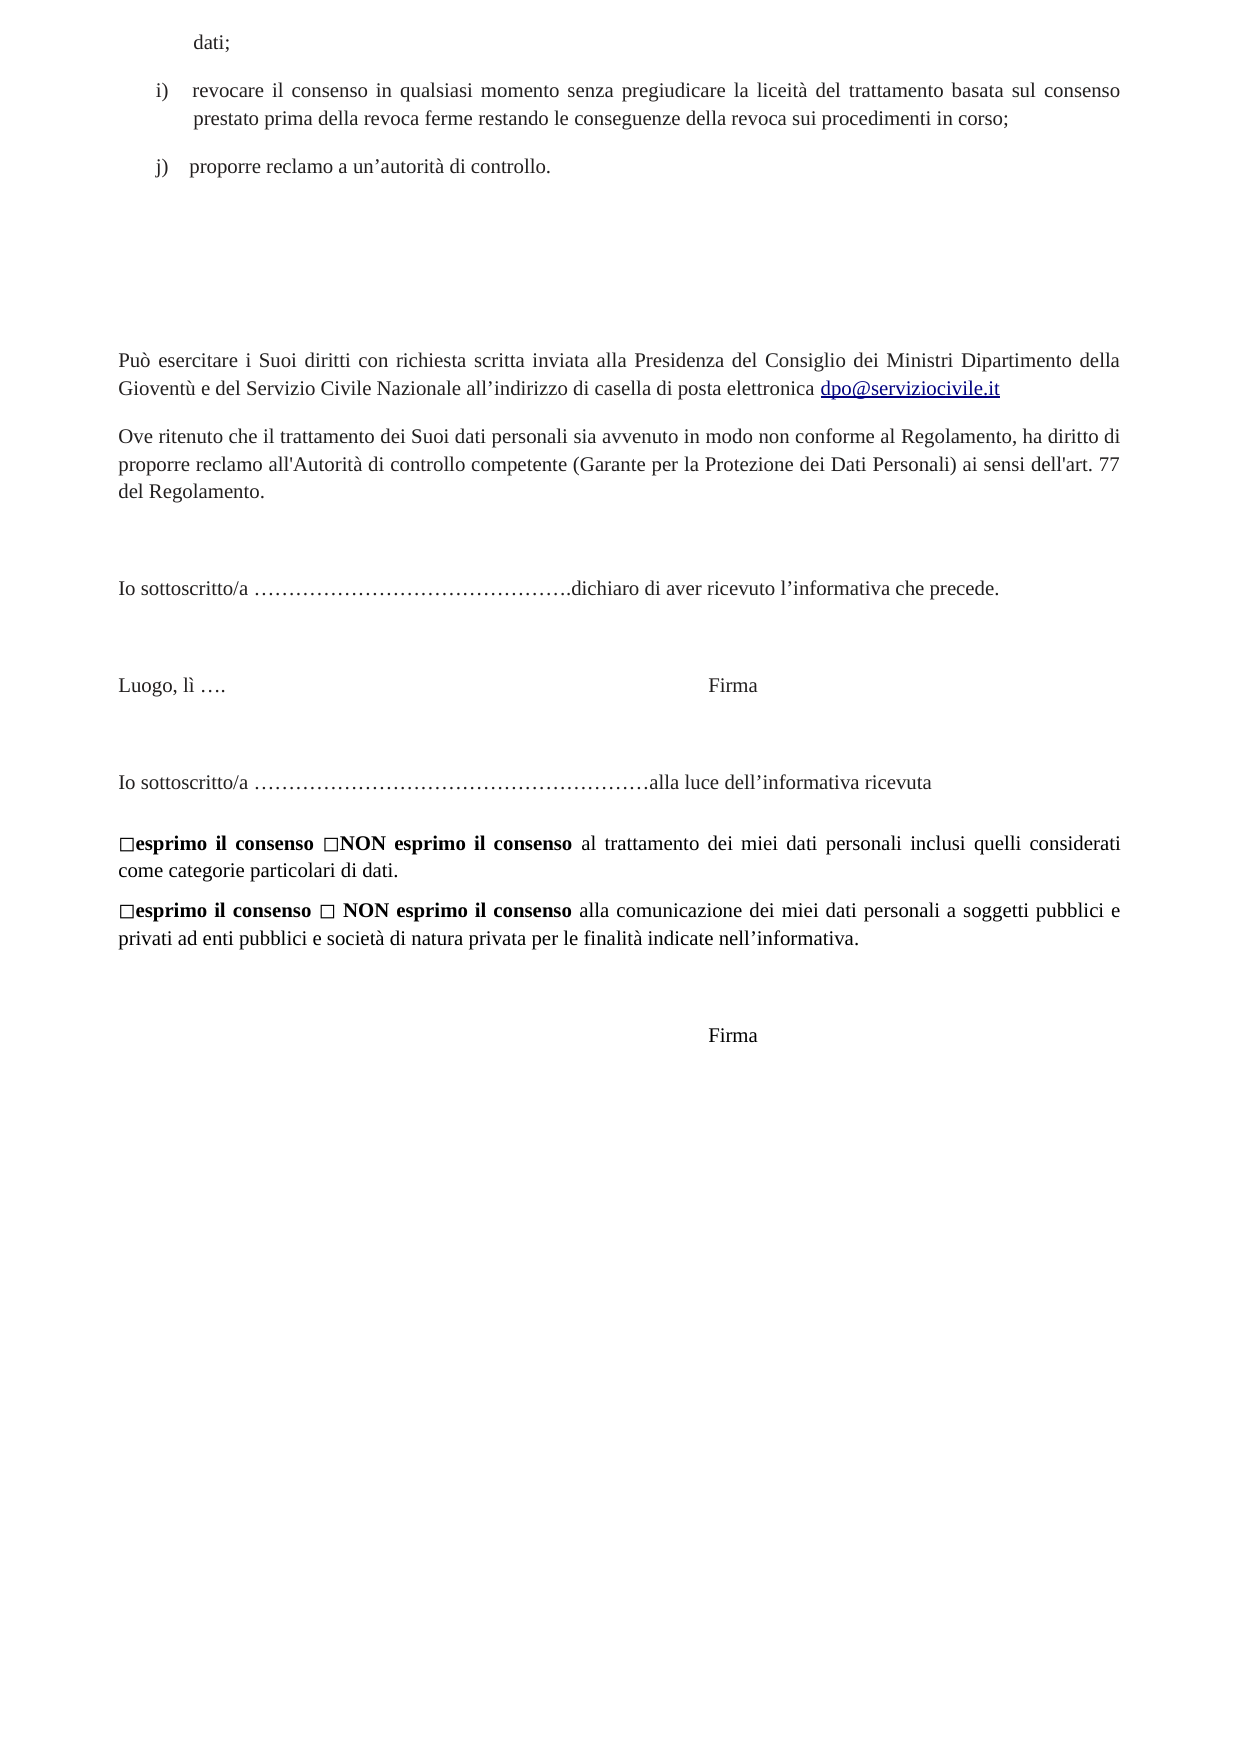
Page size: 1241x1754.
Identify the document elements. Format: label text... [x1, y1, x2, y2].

text ◻︎esprimo il consenso ◻NON esprimo il consenso al trattamento dei miei dati personali inclusi quelli considerati come categorie particolari di dati. [118, 831, 1122, 882]
text ◻esprimo il consenso ◻ NON esprimo il consenso alla comunicazione dei miei dati personali a soggetti pubblici e privati ad enti pubblici e società di natura privata per le finalità indicate nell’informativa. [118, 898, 1122, 950]
text dati; [156, 29, 1122, 54]
text Può esercitare i Suoi diritti con richiesta scritta inviata alla Presidenza del Consiglio dei Ministri Dipartimento della Gioventù e del Servizio Civile Nazionale all’indirizzo di casella di posta elettronica dpo@serviziocivile.it [118, 348, 1122, 399]
text Luogo, lì …. Firma [118, 673, 1122, 697]
text Io sottoscritto/a …………………………………………………alla luce dell’informativa ricevuta [118, 770, 1122, 794]
text Firma [118, 1023, 1122, 1047]
text Ove ritenuto che il trattamento dei Suoi dati personali sia avvenuto in modo non conforme al Regolamento, ha diritto di proporre reclamo all'Autorità di controllo competente (Garante per la Protezione dei Dati Personali) ai sensi dell'art. 77 del Regolamento. [118, 424, 1122, 503]
text Io sottoscritto/a ……………………………………….dichiaro di aver ricevuto l’informativa che precede. [118, 576, 1122, 600]
text j) proporre reclamo a un’autorità di controllo. [156, 154, 1122, 178]
text i) revocare il consenso in qualsiasi momento senza pregiudicare la liceità del trattamento basata sul consenso prestato prima della revoca ferme restando le conseguenze della revoca sui procedimenti in corso; [156, 78, 1122, 130]
